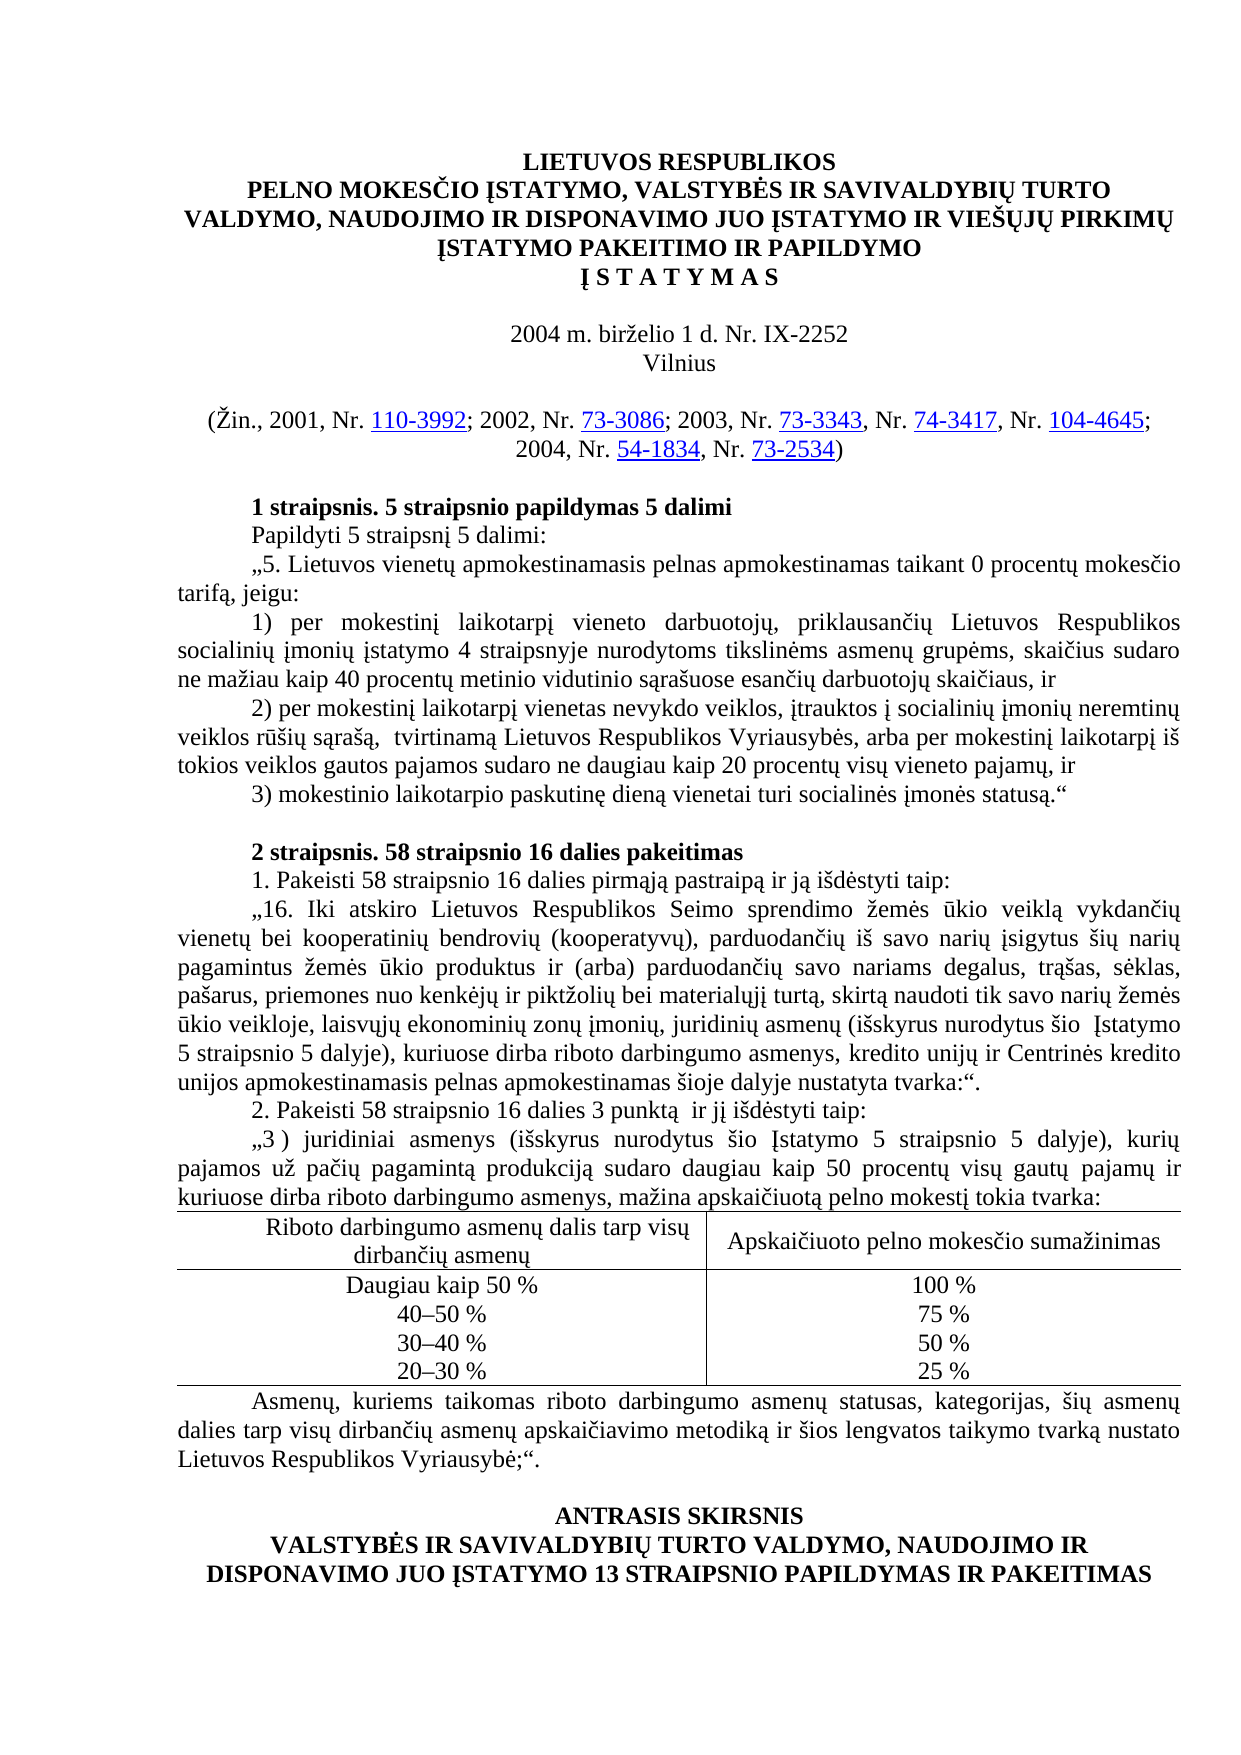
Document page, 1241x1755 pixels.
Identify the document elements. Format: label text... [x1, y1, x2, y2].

text Papildyti 5 straipsnį 5 dalimi: [177, 521, 1181, 549]
text 2 straipsnis. 58 straipsnio 16 dalies pakeitimas [177, 837, 1181, 866]
text Vilnius [177, 348, 1181, 377]
text 1. Pakeisti 58 straipsnio 16 dalies pirmąją pastraipą ir ją išdėstyti taip: [177, 866, 1181, 894]
text „5. Lietuvos vienetų apmokestinamasis pelnas apmokestinamas taikant 0 procentų mokesčio tarifą, jeigu: [177, 549, 1181, 607]
table_cell 40–50 % [177, 1299, 706, 1328]
table_header Riboto darbingumo asmenų dalis tarp visų dirbančių asmenų [177, 1212, 706, 1269]
text LIETUVOS RESPUBLIKOS [177, 147, 1181, 176]
table_cell 30–40 % [177, 1328, 706, 1356]
text 1 straipsnis. 5 straipsnio papildymas 5 dalimi [177, 492, 1181, 521]
text (Žin., 2001, Nr. 110-3992; 2002, Nr. 73-3086; 2003, Nr. 73-3343, Nr. 74-3417, Nr. 104-4645; 2004, Nr. 54-1834, Nr. 73-2534) [177, 406, 1181, 463]
text Į S T A T Y M A S [177, 262, 1181, 291]
text 1) per mokestinį laikotarpį vieneto darbuotojų, priklausančių Lietuvos Respublikos socialinių įmonių įstatymo 4 straipsnyje nurodytoms tikslinėms asmenų grupėms, skaičius sudaro ne mažiau kaip 40 procentų metinio vidutinio sąrašuose esančių darbuotojų skaičiaus, ir [177, 607, 1181, 693]
table_cell 20–30 % [177, 1356, 706, 1385]
text 3) mokestinio laikotarpio paskutinę dieną vienetai turi socialinės įmonės statusą.“ [177, 779, 1181, 808]
table_cell 75 % [707, 1299, 1181, 1328]
table_header Apskaičiuoto pelno mokesčio sumažinimas [707, 1212, 1181, 1269]
text 2004 m. birželio 1 d. Nr. IX-2252 [177, 319, 1181, 348]
table_cell 50 % [707, 1328, 1181, 1356]
table_cell 25 % [707, 1356, 1181, 1385]
text „16. Iki atskiro Lietuvos Respublikos Seimo sprendimo žemės ūkio veiklą vykdančių vienetų bei kooperatinių bendrovių (kooperatyvų), parduodančių iš savo narių įsigytus šių narių pagamintus žemės ūkio produktus ir (arba) parduodančių savo nariams degalus, trąšas, sėklas, pašarus, priemones nuo kenkėjų ir piktžolių bei materialųjį turtą, skirtą naudoti tik savo narių žemės ūkio veikloje, laisvųjų ekonominių zonų įmonių, juridinių asmenų (išskyrus nurodytus šio Įstatymo 5 straipsnio 5 dalyje), kuriuose dirba riboto darbingumo asmenys, kredito unijų ir Centrinės kredito unijos apmokestinamasis pelnas apmokestinamas šioje dalyje nustatyta tvarka:“. [177, 894, 1181, 1096]
text PELNO MOKESČIO ĮSTATYMO, VALSTYBĖS IR SAVIVALDYBIŲ TURTO VALDYMO, NAUDOJIMO IR DISPONAVIMO JUO ĮSTATYMO IR VIEŠŲJŲ PIRKIMŲ ĮSTATYMO PAKEITIMO IR PAPILDYMO [177, 176, 1181, 262]
table_cell Daugiau kaip 50 % [177, 1270, 706, 1299]
table_cell 100 % [707, 1270, 1181, 1299]
text Asmenų, kuriems taikomas riboto darbingumo asmenų statusas, kategorijas, šių asmenų dalies tarp visų dirbančių asmenų apskaičiavimo metodiką ir šios lengvatos taikymo tvarką nustato Lietuvos Respublikos Vyriausybė;“. [177, 1386, 1181, 1472]
text Valstybės ir savivaldybių turto valdymo, naudojimo ir disponavimo juo įstatymo 13 straipsnio papildymas ir pakeitimas [177, 1530, 1181, 1587]
text antrasis skirsnis [177, 1501, 1181, 1530]
text 2. Pakeisti 58 straipsnio 16 dalies 3 punktą ir jį išdėstyti taip: [177, 1096, 1181, 1124]
text 2) per mokestinį laikotarpį vienetas nevykdo veiklos, įtrauktos į socialinių įmonių neremtinų veiklos rūšių sąrašą, tvirtinamą Lietuvos Respublikos Vyriausybės, arba per mokestinį laikotarpį iš tokios veiklos gautos pajamos sudaro ne daugiau kaip 20 procentų visų vieneto pajamų, ir [177, 693, 1181, 779]
text „3 ) juridiniai asmenys (išskyrus nurodytus šio Įstatymo 5 straipsnio 5 dalyje), kurių pajamos už pačių pagamintą produkciją sudaro daugiau kaip 50 procentų visų gautų pajamų ir kuriuose dirba riboto darbingumo asmenys, mažina apskaičiuotą pelno mokestį tokia tvarka: [177, 1124, 1181, 1211]
